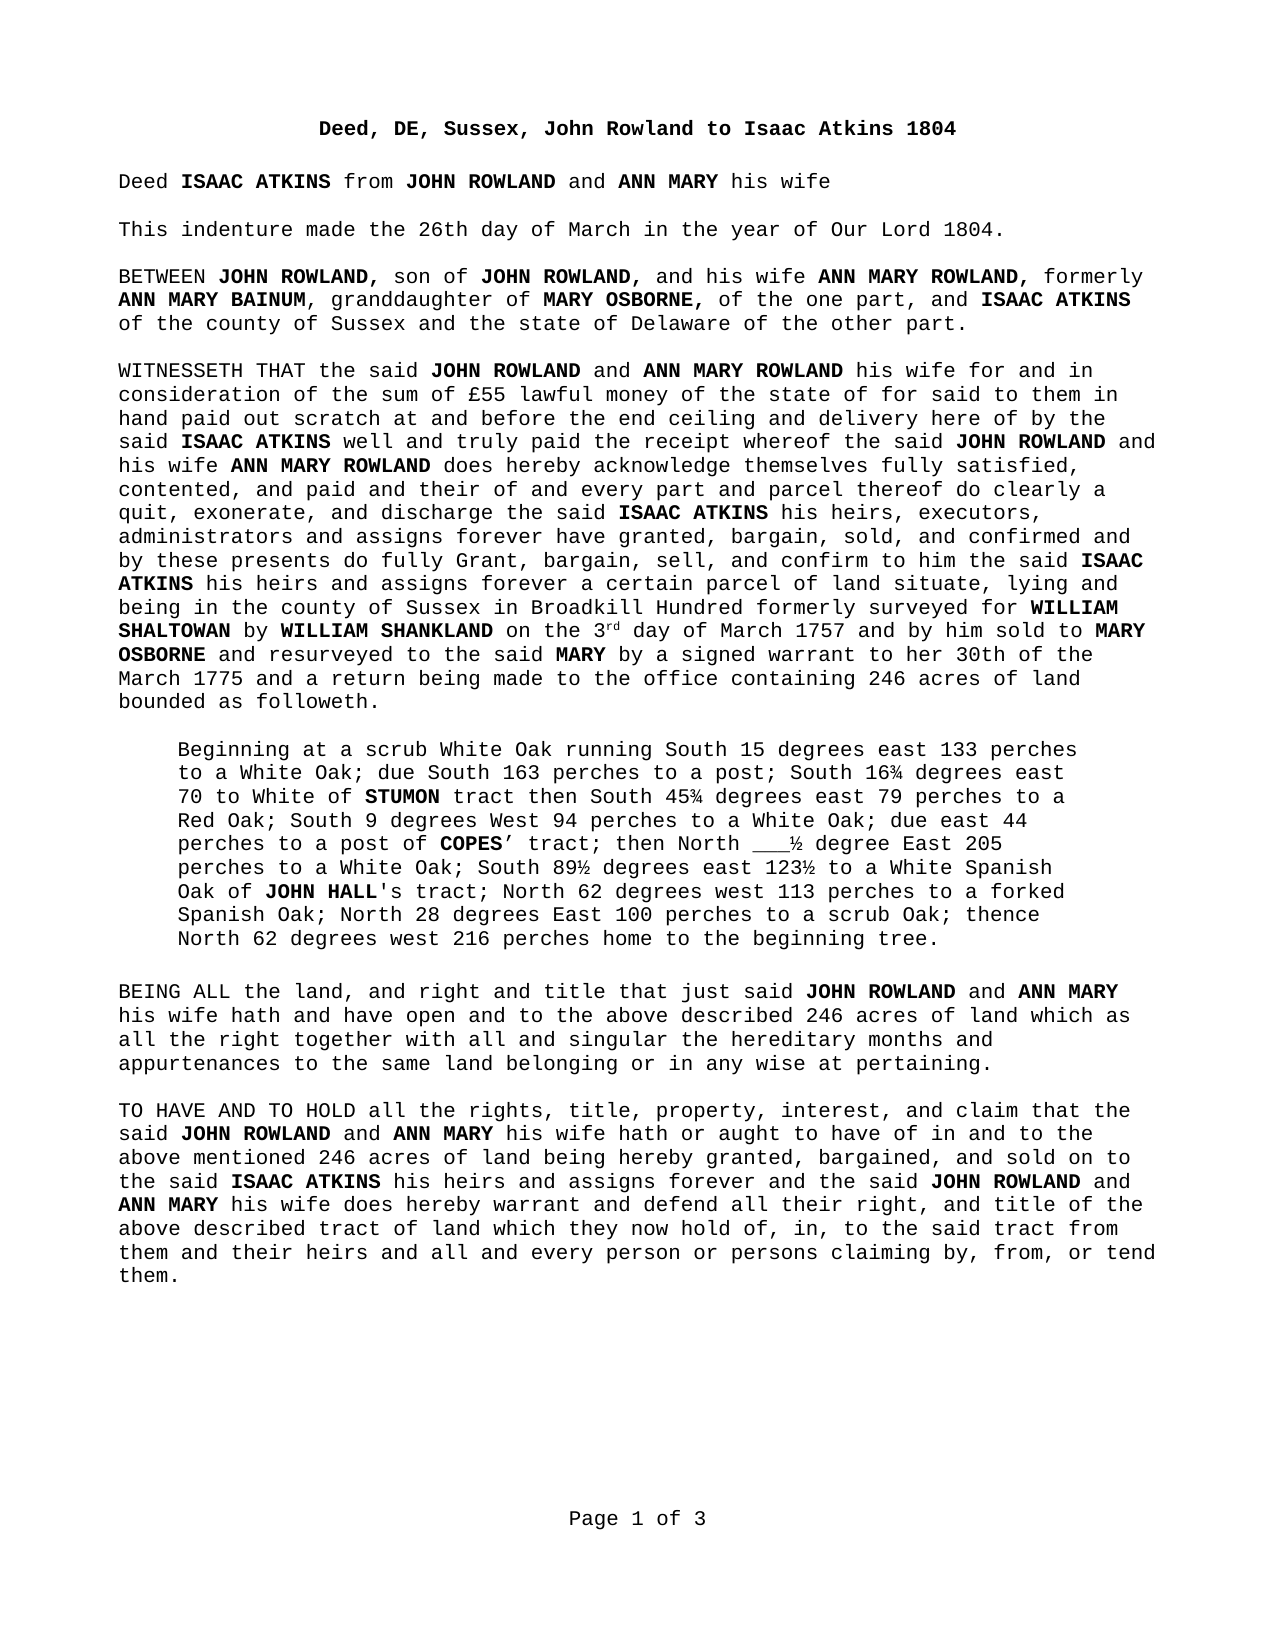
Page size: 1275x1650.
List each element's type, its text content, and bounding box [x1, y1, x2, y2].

text Being all the land, and right and title that just said John Rowland and Ann Mary his wife hath and have open and to the above described 246 acres of land which as all the right together with all and singular the hereditary months and appurtenances to the same land belonging or in any wise at pertaining. [118, 982, 1157, 1076]
text This indenture made the 26th day of March in the year of Our Lord 1804. [118, 218, 1157, 242]
text To have and to hold all the rights, title, property, interest, and claim that the said John Rowland and Ann Mary his wife hath or aught to have of in and to the above mentioned 246 acres of land being hereby granted, bargained, and sold on to the said Isaac Atkins his heirs and assigns forever and the said John Rowland and Ann Mary his wife does hereby warrant and defend all their right, and title of the above described tract of land which they now hold of, in, to the said tract from them and their heirs and all and every person or persons claiming by, from, or tend them. [118, 1100, 1157, 1289]
text Beginning at a scrub White Oak running South 15 degrees east 133 perches to a White Oak; due South 163 perches to a post; South 16¾ degrees east 70 to White of Stumon tract then South 45¾ degrees east 79 perches to a Red Oak; South 9 degrees West 94 perches to a White Oak; due east 44 perches to a post of Copes’ tract; then North ___½ degree East 205 perches to a White Oak; South 89½ degrees east 123½ to a White Spanish Oak of John Hall's tract; North 62 degrees west 113 perches to a forked Spanish Oak; North 28 degrees East 100 perches to a scrub Oak; thence North 62 degrees west 216 perches home to the beginning tree. [177, 739, 1098, 952]
text Between John Rowland, son of John Rowland, and his wife Ann Mary Rowland, formerly Ann Mary BAINUM, granddaughter of Mary Osborne, of the one part, and Isaac Atkins of the county of Sussex and the state of Delaware of the other part. [118, 266, 1157, 337]
text Deed Isaac Atkins from John Rowland and Ann Mary his wife [118, 171, 1157, 195]
text Witnesseth that the said John Rowland and Ann Mary Rowland his wife for and in consideration of the sum of £55 lawful money of the state of for said to them in hand paid out scratch at and before the end ceiling and delivery here of by the said Isaac Atkins well and truly paid the receipt whereof the said John Rowland and his wife Ann Mary Rowland does hereby acknowledge themselves fully satisfied, contented, and paid and their of and every part and parcel thereof do clearly a quit, exonerate, and discharge the said Isaac Atkins his heirs, executors, administrators and assigns forever have granted, bargain, sold, and confirmed and by these presents do fully Grant, bargain, sell, and confirm to him the said Isaac Atkins his heirs and assigns forever a certain parcel of land situate, lying and being in the county of Sussex in Broadkill Hundred formerly surveyed for William Shaltowan by William shankland on the 3rd day of March 1757 and by him sold to Mary Osborne and resurveyed to the said Mary by a signed warrant to her 30th of the March 1775 and a return being made to the office containing 246 acres of land bounded as followeth. [118, 360, 1157, 715]
